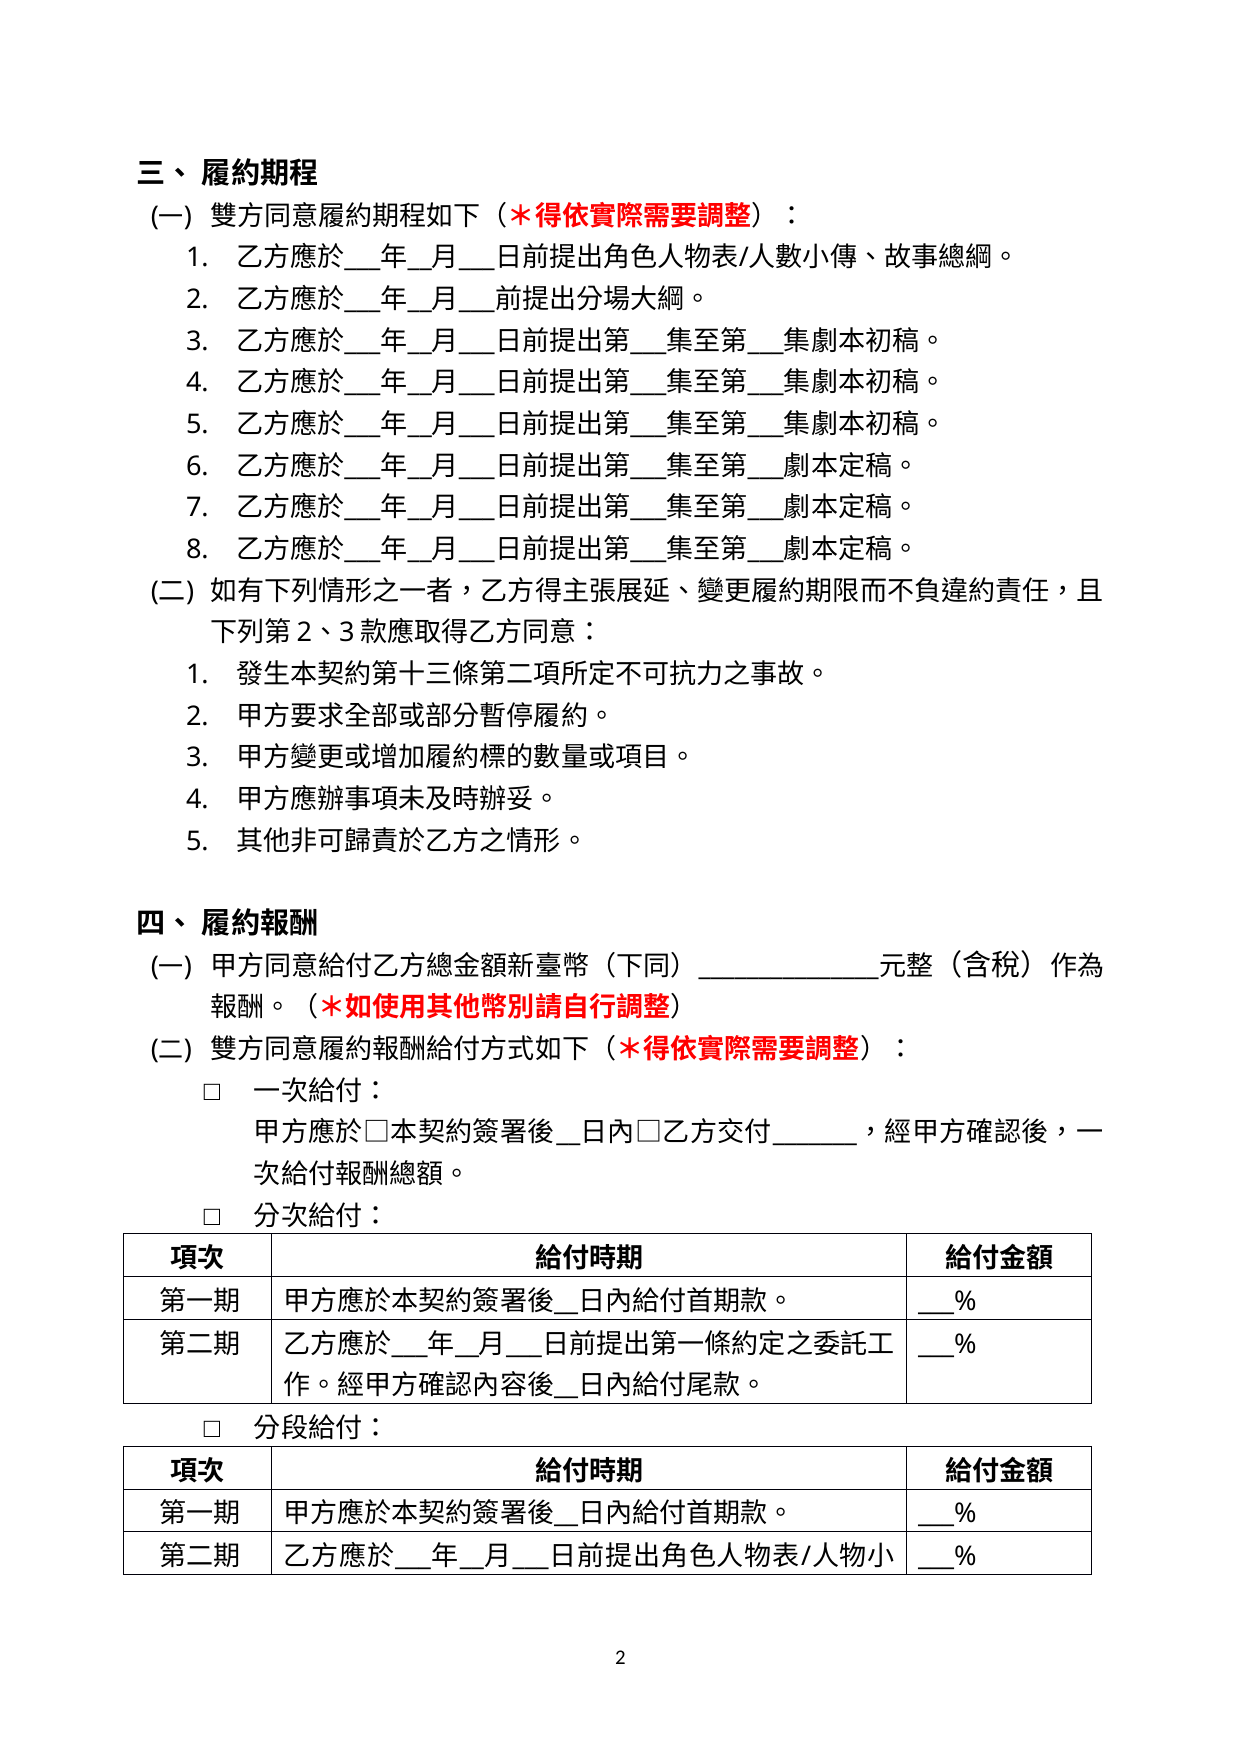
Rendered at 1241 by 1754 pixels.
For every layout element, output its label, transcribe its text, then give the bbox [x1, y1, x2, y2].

table_header 項次 [124, 1447, 271, 1488]
table_cell 乙方應於___年__月___日前提出第一條約定之委託工作。經甲方確認內容後__日內給付尾款。 [272, 1320, 906, 1403]
list 乙方應於___年__月___前提出分場大綱。 [186, 275, 1104, 317]
list 甲方應於□本契約簽署後__日內□乙方交付_______，經甲方確認後，一次給付報酬總額。 [254, 1108, 1104, 1192]
list 甲方要求全部或部分暫停履約。 [186, 692, 1104, 733]
list 乙方應於___年__月___日前提出第___集至第___集劇本初稿。 [186, 358, 1104, 400]
list 發生本契約第十三條第二項所定不可抗力之事故。 [186, 650, 1104, 692]
list 一次給付： [204, 1067, 1104, 1108]
list 乙方應於___年__月___日前提出角色人物表/人數小傳、故事總綱。 [186, 233, 1104, 275]
list 乙方應於___年__月___日前提出第___集至第___劇本定稿。 [186, 442, 1104, 483]
list 乙方應於___年__月___日前提出第___集至第___集劇本初稿。 [186, 400, 1104, 442]
list 履約期程 [136, 150, 1104, 192]
list 履約報酬 [136, 900, 1104, 942]
table_cell 第二期 [124, 1320, 271, 1403]
table_header 給付金額 [907, 1234, 1091, 1276]
list 乙方應於___年__月___日前提出第___集至第___劇本定稿。 [186, 483, 1104, 525]
table_cell 甲方應於本契約簽署後__日內給付首期款。 [272, 1490, 906, 1531]
list 雙方同意履約報酬給付方式如下（＊得依實際需要調整）： [151, 1025, 1104, 1067]
list 乙方應於___年__月___日前提出第___集至第___集劇本初稿。 [186, 317, 1104, 358]
list 雙方同意履約期程如下（＊得依實際需要調整）： [151, 192, 1104, 233]
list 如有下列情形之一者，乙方得主張展延、變更履約期限而不負違約責任，且下列第2、3款應取得乙方同意： [151, 567, 1104, 650]
list 分段給付： [204, 1404, 1104, 1446]
table_cell 甲方應於本契約簽署後__日內給付首期款。 [272, 1277, 906, 1319]
table_cell ___% [907, 1532, 1091, 1574]
table_cell 第二期 [124, 1532, 271, 1574]
table_cell 第一期 [124, 1277, 271, 1319]
table_header 給付時期 [272, 1447, 906, 1488]
table_cell 乙方應於___年__月___日前提出角色人物表/人物小 [272, 1532, 906, 1574]
list 分次給付： [204, 1192, 1104, 1233]
list 乙方應於___年__月___日前提出第___集至第___劇本定稿。 [186, 525, 1104, 567]
table_header 項次 [124, 1234, 271, 1276]
table_cell ___% [907, 1490, 1091, 1531]
table_cell ___% [907, 1320, 1091, 1403]
list 甲方變更或增加履約標的數量或項目。 [186, 733, 1104, 775]
table_header 給付金額 [907, 1447, 1091, 1488]
list 甲方應辦事項未及時辦妥。 [186, 775, 1104, 817]
table_header 給付時期 [272, 1234, 906, 1276]
table_cell ___% [907, 1277, 1091, 1319]
table_cell 第一期 [124, 1490, 271, 1531]
list 甲方同意給付乙方總金額新臺幣（下同）_______________元整（含稅）作為報酬。（＊如使用其他幣別請自行調整） [151, 942, 1104, 1025]
list 其他非可歸責於乙方之情形。 [186, 817, 1104, 858]
